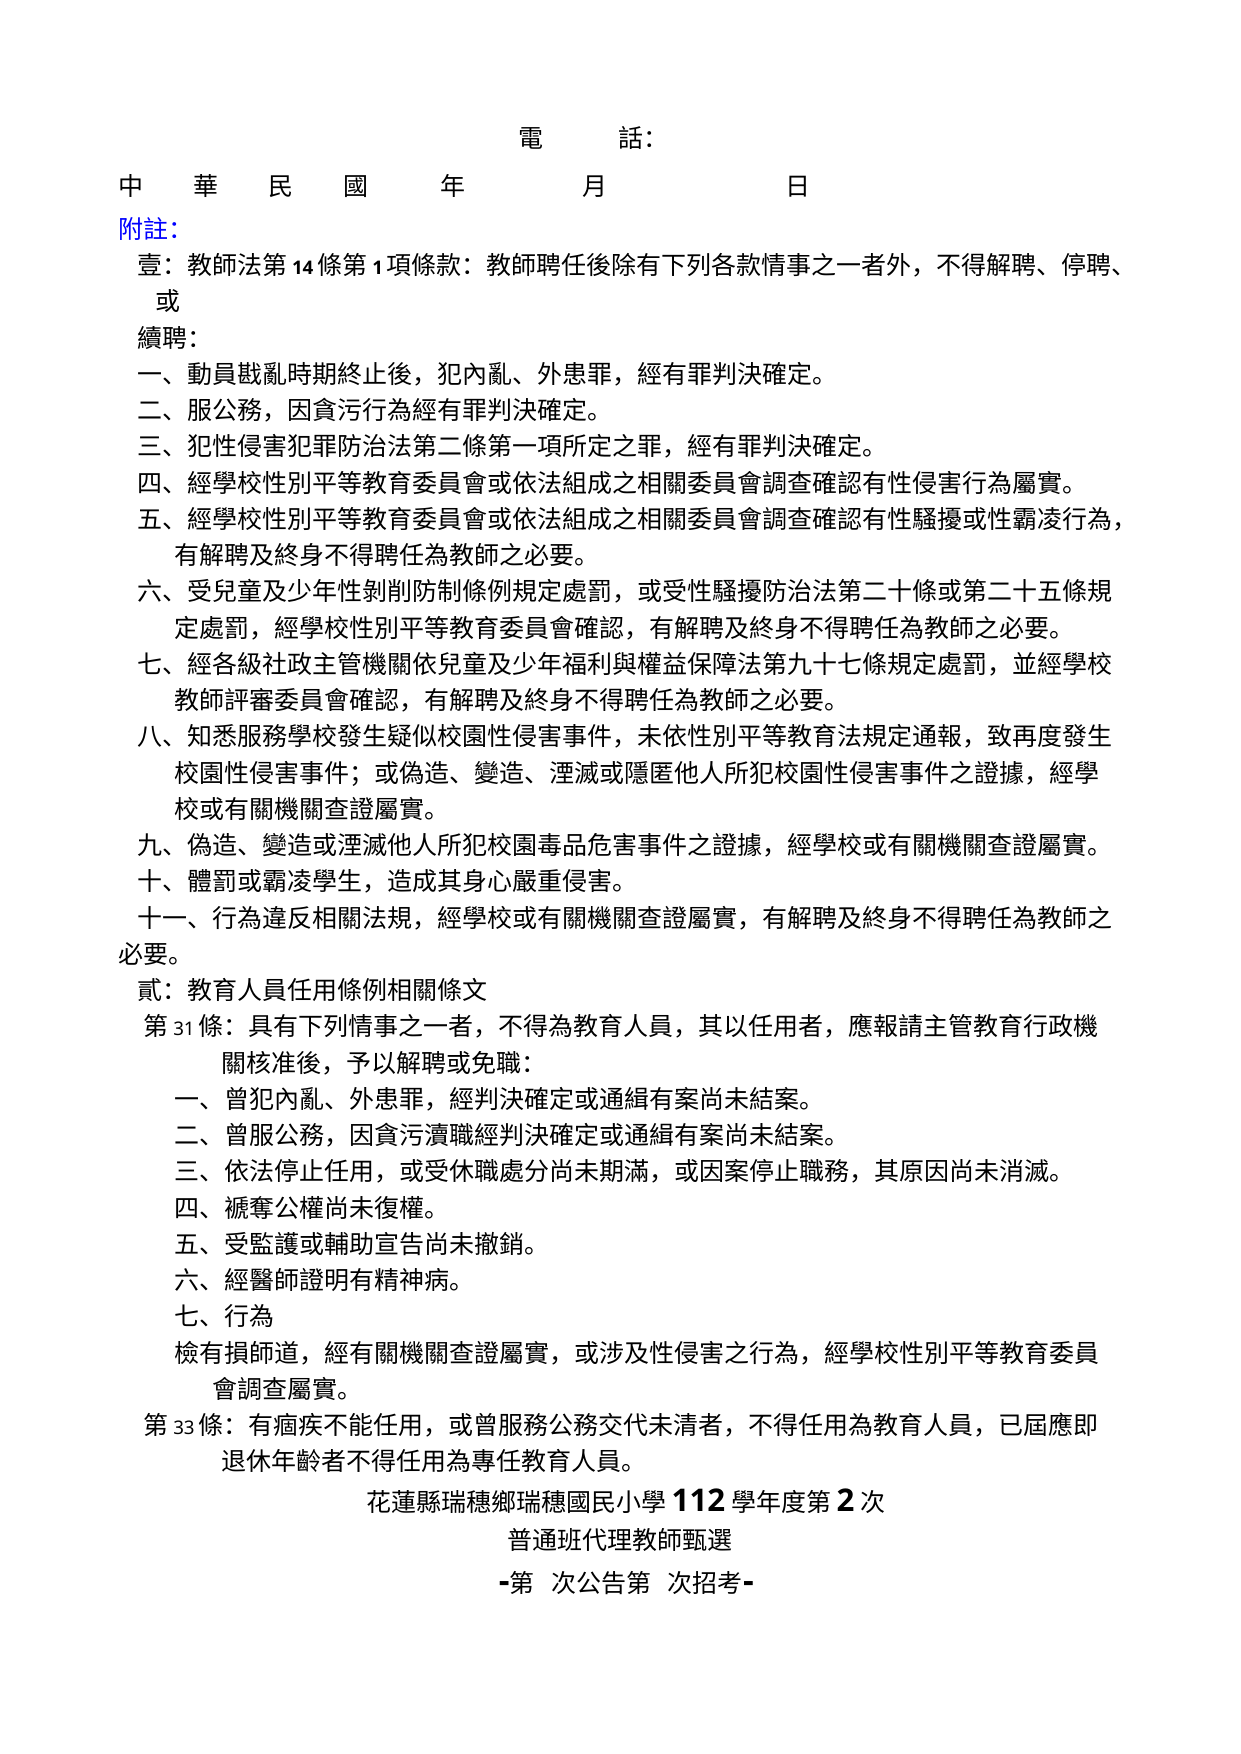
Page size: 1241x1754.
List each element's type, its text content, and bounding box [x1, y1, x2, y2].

text 三、依法停止任用，或受休職處分尚未期滿，或因案停止職務，其原因尚未消滅。 [174, 1152, 1122, 1188]
text -第 次公告第 次招考- [130, 1557, 1122, 1602]
text 一、曾犯內亂、外患罪，經判決確定或通緝有案尚未結案。 [174, 1079, 1122, 1116]
text 十一、行為違反相關法規，經學校或有關機關查證屬實，有解聘及終身不得聘任為教師之必要。 [118, 898, 1122, 971]
text 檢有損師道，經有關機關查證屬實，或涉及性侵害之行為，經學校性別平等教育委員會調查屬實。 [174, 1333, 1122, 1406]
text 二、服公務，因貪污行為經有罪判決確定。 [118, 391, 1122, 427]
text 貳：教育人員任用條例相關條文 [118, 971, 1122, 1007]
text 六、受兒童及少年性剝削防制條例規定處罰，或受性騷擾防治法第二十條或第二十五條規定處罰，經學校性別平等教育委員會確認，有解聘及終身不得聘任為教師之必要。 [137, 572, 1122, 644]
text 壹：教師法第14條第1項條款：教師聘任後除有下列各款情事之一者外，不得解聘、停聘、或 [137, 246, 1122, 318]
text 花蓮縣瑞穗鄉瑞穗國民小學112學年度第2次 [130, 1478, 1122, 1521]
text 十、體罰或霸凌學生，造成其身心嚴重侵害。 [118, 862, 1122, 898]
text 附註： [118, 209, 1122, 246]
text 七、經各級社政主管機關依兒童及少年福利與權益保障法第九十七條規定處罰，並經學校教師評審委員會確認，有解聘及終身不得聘任為教師之必要。 [137, 644, 1122, 717]
text 六、經醫師證明有精神病。 [174, 1261, 1122, 1297]
text 三、犯性侵害犯罪防治法第二條第一項所定之罪，經有罪判決確定。 [118, 427, 1122, 463]
text 五、經學校性別平等教育委員會或依法組成之相關委員會調查確認有性騷擾或性霸凌行為，有解聘及終身不得聘任為教師之必要。 [137, 499, 1122, 572]
text 七、行為 [174, 1297, 1122, 1333]
text 續聘： [137, 318, 1122, 354]
text 四、褫奪公權尚未復權。 [174, 1188, 1122, 1224]
text 第31條：具有下列情事之一者，不得為教育人員，其以任用者，應報請主管教育行政機關核准後，予以解聘或免職： [118, 1007, 1122, 1079]
text 九、偽造、變造或湮滅他人所犯校園毒品危害事件之證據，經學校或有關機關查證屬實。 [118, 826, 1122, 862]
text 普通班代理教師甄選 [118, 1521, 1122, 1557]
text 中 華 民 國 年 月 日 [118, 167, 1122, 203]
text 第33條：有痼疾不能任用，或曾服務公務交代未清者，不得任用為教育人員，已屆應即退休年齡者不得任用為專任教育人員。 [118, 1406, 1122, 1478]
text 二、曾服公務，因貪污瀆職經判決確定或通緝有案尚未結案。 [174, 1116, 1122, 1152]
text 電 話： [118, 118, 1122, 154]
text 四、經學校性別平等教育委員會或依法組成之相關委員會調查確認有性侵害行為屬實。 [118, 463, 1122, 499]
text 一、動員戡亂時期終止後，犯內亂、外患罪，經有罪判決確定。 [118, 354, 1122, 391]
text 五、受監護或輔助宣告尚未撤銷。 [174, 1224, 1122, 1261]
text 八、知悉服務學校發生疑似校園性侵害事件，未依性別平等教育法規定通報，致再度發生校園性侵害事件；或偽造、變造、湮滅或隱匿他人所犯校園性侵害事件之證據，經學校或有關機關查證屬實。 [137, 717, 1122, 826]
